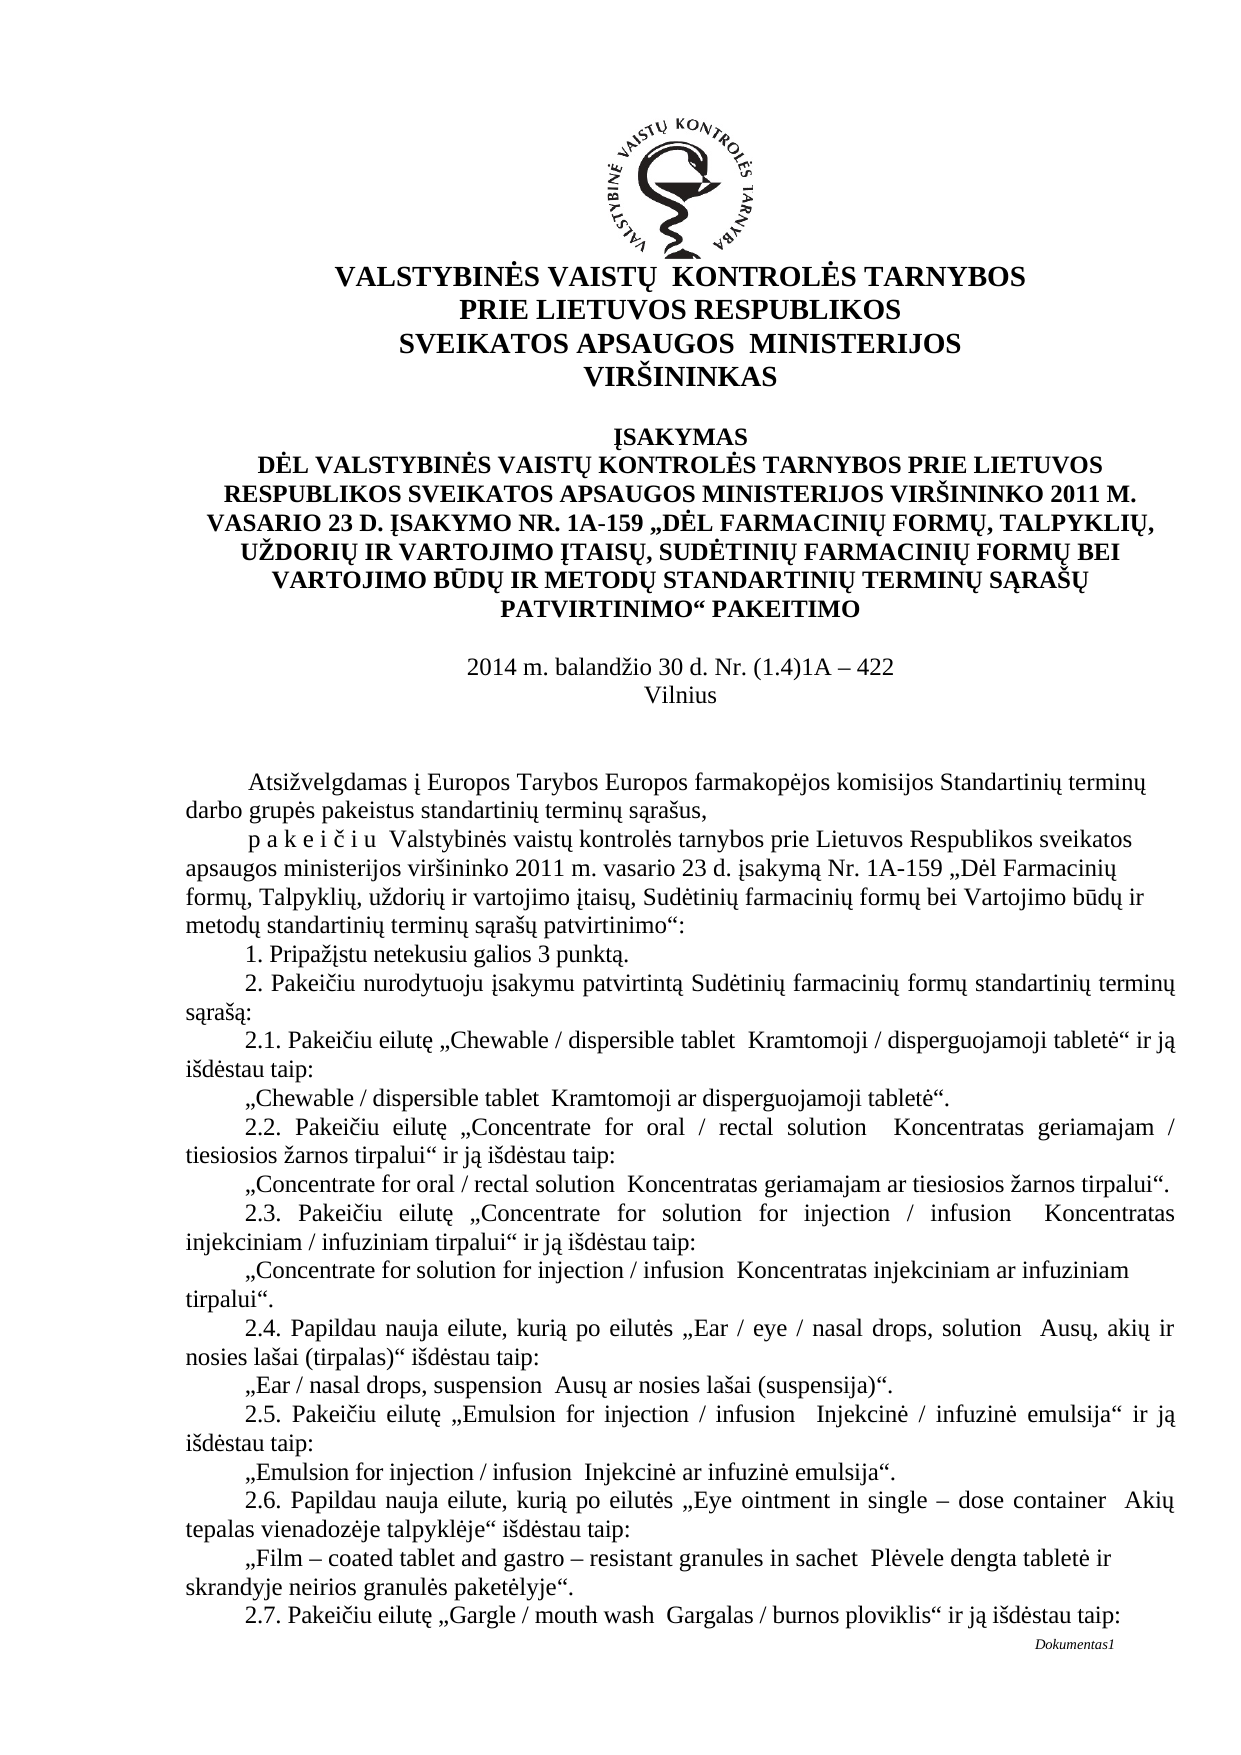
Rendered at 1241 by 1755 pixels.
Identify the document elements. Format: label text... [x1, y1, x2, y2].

text Vilnius [185, 680, 1175, 709]
text „Film – coated tablet and gastro – resistant granules in sachet Plėvele dengta tabletė ir skrandyje neirios granulės paketėlyje“. [185, 1543, 1175, 1600]
text 2.3. Pakeičiu eilutę „Concentrate for solution for injection / infusion Koncentratas injekciniam / infuziniam tirpalui“ ir ją išdėstau taip: [185, 1198, 1175, 1255]
text 2014 m. balandžio 30 d. Nr. (1.4)1A – 422 [185, 652, 1175, 680]
subtitle Prie LIETUVOS RESPUBLIKOS [185, 292, 1175, 326]
text 2.1. Pakeičiu eilutę „Chewable / dispersible tablet Kramtomoji / disperguojamoji tabletė“ ir ją išdėstau taip: [185, 1025, 1175, 1083]
subtitle viršininkas [185, 359, 1175, 393]
text 1. Pripažįstu netekusiu galios 3 punktą. [244, 939, 1175, 968]
text 2.4. Papildau nauja eilute, kurią po eilutės „Ear / eye / nasal drops, solution Ausų, akių ir nosies lašai (tirpalas)“ išdėstau taip: [185, 1313, 1175, 1370]
text p a k e i č i u Valstybinės vaistų kontrolės tarnybos prie Lietuvos Respublikos sveikatos apsaugos ministerijos viršininko 2011 m. vasario 23 d. įsakymą Nr. 1A-159 „Dėl Farmacinių formų, Talpyklių, uždorių ir vartojimo įtaisų, Sudėtinių farmacinių formų bei Vartojimo būdų ir metodų standartinių terminų sąrašų patvirtinimo“: [185, 824, 1175, 939]
text „Emulsion for injection / infusion Injekcinė ar infuzinė emulsija“. [244, 1457, 1175, 1485]
text Atsižvelgdamas į Europos Tarybos Europos farmakopėjos komisijos Standartinių terminų darbo grupės pakeistus standartinių terminų sąrašus, [185, 767, 1175, 824]
text „Concentrate for solution for injection / infusion Koncentratas injekciniam ar infuziniam tirpalui“. [185, 1255, 1175, 1313]
text ĮSAKYMAS [185, 422, 1175, 450]
text Dėl valstybinės vaistų kontrolės tarnybos prie lietuvos respublikos sveikatos apsaugos ministerijos viršininko 2011 M. vasario 23 d. įsakymo nr. 1A-159 „DĖL farmacinių formų, talpyklių, uždorių ir vartojimo įtaisų, sudėtinių farmacinių formų bei vartojimo būdų ir metodų standartinių terminų sąrašų patvirtinimo“ pakeitimo [185, 450, 1175, 623]
text „Ear / nasal drops, suspension Ausų ar nosies lašai (suspensija)“. [244, 1370, 1175, 1399]
text 2.2. Pakeičiu eilutę „Concentrate for oral / rectal solution Koncentratas geriamajam / tiesiosios žarnos tirpalui“ ir ją išdėstau taip: [185, 1112, 1175, 1169]
text 2.7. Pakeičiu eilutę „Gargle / mouth wash Gargalas / burnos ploviklis“ ir ją išdėstau taip: [185, 1600, 1175, 1629]
subtitle Valstybinės vaistų kontrolės tarnybos [185, 259, 1175, 292]
subtitle sveikatos apsaugos ministerijos [185, 326, 1175, 359]
text 2.5. Pakeičiu eilutę „Emulsion for injection / infusion Injekcinė / infuzinė emulsija“ ir ją išdėstau taip: [185, 1399, 1175, 1457]
text 2.6. Papildau nauja eilute, kurią po eilutės „Eye ointment in single – dose container Akių tepalas vienadozėje talpyklėje“ išdėstau taip: [185, 1485, 1175, 1543]
text 2. Pakeičiu nurodytuoju įsakymu patvirtintą Sudėtinių farmacinių formų standartinių terminų sąrašą: [185, 968, 1175, 1025]
text „Concentrate for oral / rectal solution Koncentratas geriamajam ar tiesiosios žarnos tirpalui“. [185, 1169, 1175, 1198]
text „Chewable / dispersible tablet Kramtomoji ar disperguojamoji tabletė“. [244, 1083, 1175, 1112]
